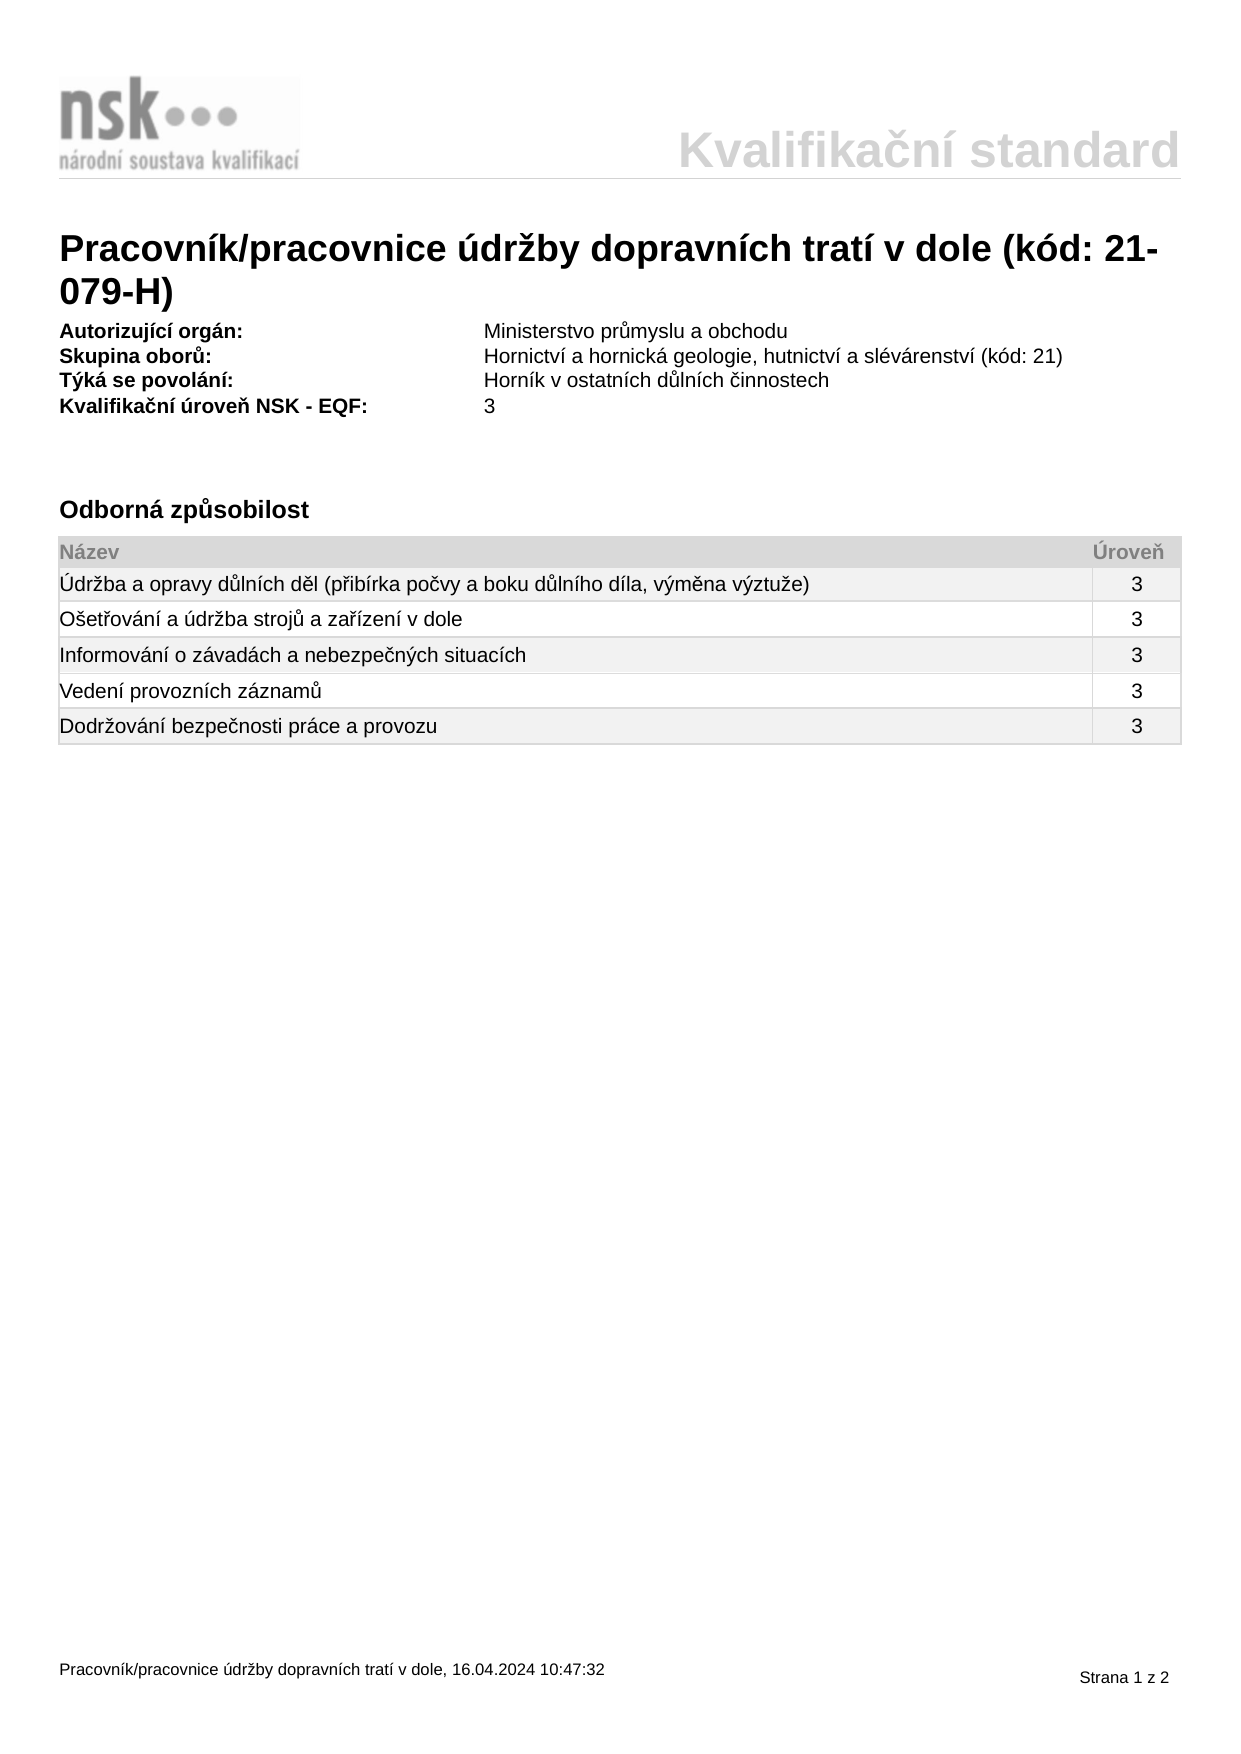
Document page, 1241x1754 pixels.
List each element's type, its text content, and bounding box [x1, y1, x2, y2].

table_cell Horník v ostatních důlních činnostech [484, 368, 1181, 393]
table_cell Pracovník/pracovnice údržby dopravních tratí v dole (kód: 21-079-H) [59, 224, 1181, 313]
table_cell 3 [484, 394, 1181, 417]
table_cell [620, 1502, 626, 1659]
table_cell [1093, 1043, 1169, 1343]
table_cell [59, 418, 483, 489]
table_cell [626, 1343, 862, 1502]
table_cell [620, 1043, 626, 1343]
table_cell [59, 1043, 483, 1343]
table_cell [484, 313, 620, 319]
table_cell 3 [1093, 709, 1180, 743]
table_cell [484, 1343, 620, 1502]
table_cell Ošetřování a údržba strojů a zařízení v dole [60, 602, 1092, 636]
table_cell Strana 1 z 2 [862, 1660, 1169, 1696]
table_cell [484, 524, 620, 536]
table_cell [626, 745, 862, 1043]
table_cell [59, 172, 483, 178]
table_cell [1169, 524, 1181, 536]
table_cell [484, 745, 620, 1043]
table_cell [1169, 1660, 1181, 1696]
table_cell [1169, 1502, 1181, 1659]
table_cell [1169, 1343, 1181, 1502]
table_cell Dodržování bezpečnosti práce a provozu [60, 709, 1092, 743]
table_cell [59, 524, 483, 536]
table_cell [484, 1502, 620, 1659]
table_cell [1093, 745, 1169, 1043]
table_cell Skupina oborů: [59, 344, 483, 368]
table_cell [620, 418, 626, 489]
table_cell [1093, 196, 1169, 224]
table_cell [626, 1043, 862, 1343]
table_cell Autorizující orgán: [59, 319, 483, 343]
table_cell 3 [1093, 568, 1180, 600]
table_cell [1093, 313, 1169, 319]
table_cell [1169, 745, 1181, 1043]
table_cell [626, 313, 862, 319]
table_cell [626, 196, 862, 224]
table_cell 3 [1093, 674, 1180, 707]
table_cell [620, 1343, 626, 1502]
table_cell [59, 196, 483, 224]
table_cell [862, 524, 1093, 536]
table_cell [862, 1343, 1093, 1502]
table_cell Kvalifikační úroveň NSK - EQF: [59, 394, 483, 417]
table_cell Název [60, 538, 1092, 566]
table_cell 3 [1093, 638, 1180, 672]
table_cell [862, 745, 1093, 1043]
table_cell [626, 1502, 862, 1659]
table_cell Odborná způsobilost [59, 490, 1181, 524]
table_cell Pracovník/pracovnice údržby dopravních tratí v dole, 16.04.2024 10:47:32 [59, 1660, 862, 1696]
table_cell [1169, 313, 1181, 319]
table_cell [862, 313, 1093, 319]
table_cell [626, 524, 862, 536]
table_cell [59, 1502, 483, 1659]
table_cell Údržba a opravy důlních děl (přibírka počvy a boku důlního díla, výměna výztuže) [60, 568, 1092, 600]
table_cell [620, 524, 626, 536]
table_cell [59, 745, 483, 1043]
table_cell [59, 313, 483, 319]
table_cell [862, 196, 1093, 224]
table_header Kvalifikační standard [626, 59, 1181, 178]
table_cell Úroveň [1093, 538, 1180, 566]
table_cell 3 [1093, 602, 1180, 636]
table_cell [862, 1043, 1093, 1343]
table_cell [1093, 418, 1169, 489]
table_cell [59, 179, 1181, 196]
table_cell Vedení provozních záznamů [60, 674, 1092, 707]
picture [58, 59, 621, 172]
table_cell [1169, 196, 1181, 224]
table_cell [620, 745, 626, 1043]
table_cell [1093, 1343, 1169, 1502]
table_cell Hornictví a hornická geologie, hutnictví a slévárenství (kód: 21) [484, 344, 1181, 368]
table_cell [1169, 418, 1181, 489]
table_cell [1169, 1043, 1181, 1343]
table_cell Týká se povolání: [59, 368, 483, 392]
table_header [621, 59, 626, 172]
table_cell [484, 1043, 620, 1343]
table_cell [620, 196, 626, 224]
table_cell [59, 1343, 483, 1502]
table_cell [1093, 1502, 1169, 1659]
table_cell [1093, 524, 1169, 536]
table_cell [626, 418, 862, 489]
table_cell [862, 418, 1093, 489]
table_cell [484, 172, 620, 178]
table_cell [484, 196, 620, 224]
table_cell [484, 418, 620, 489]
table_cell Informování o závadách a nebezpečných situacích [60, 638, 1092, 672]
table_cell [862, 1502, 1093, 1659]
table_cell Ministerstvo průmyslu a obchodu [484, 319, 1181, 344]
